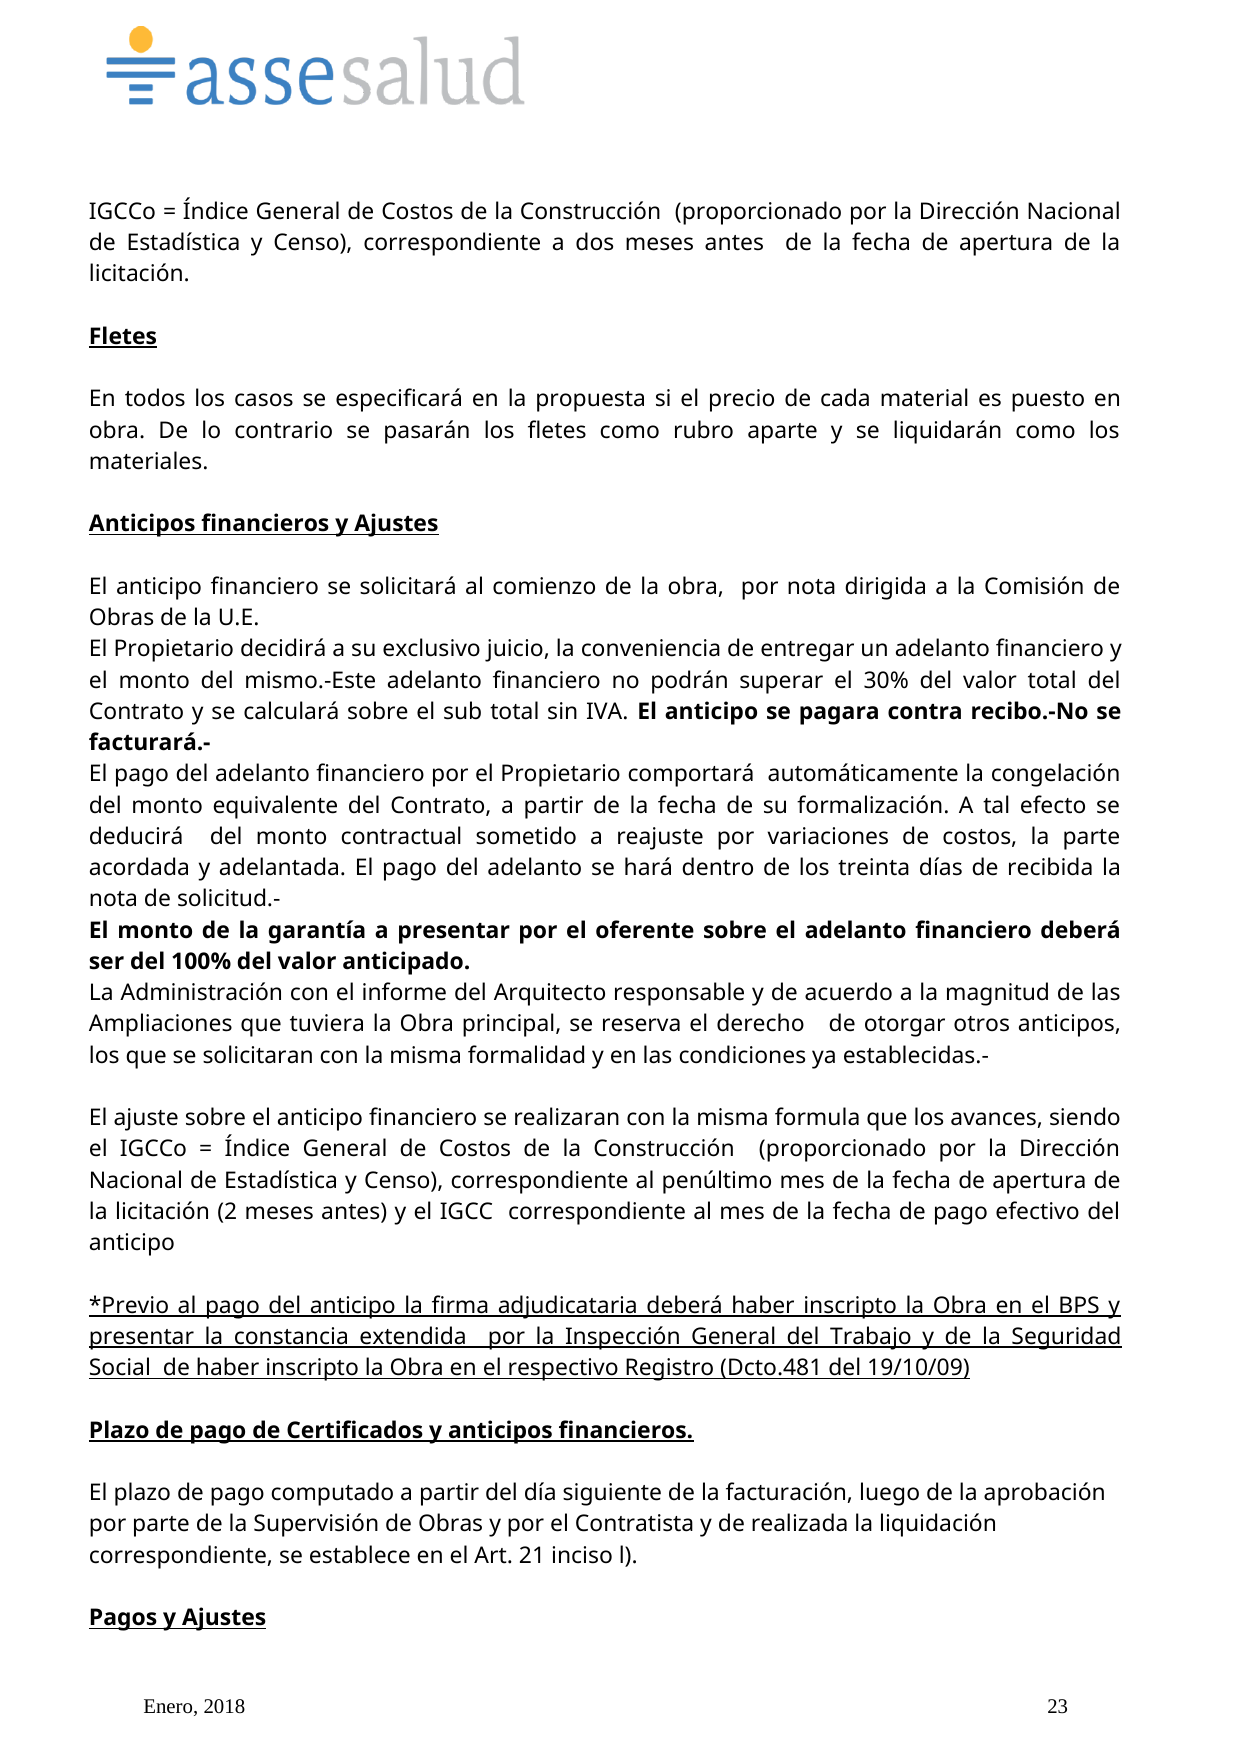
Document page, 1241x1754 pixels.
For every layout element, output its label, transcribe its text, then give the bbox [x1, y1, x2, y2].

picture [106, 26, 525, 105]
text El Propietario decidirá a su exclusivo juicio, la conveniencia de entregar un adelanto financiero y el monto del mismo.-Este adelanto financiero no podrán superar el 30% del valor total del Contrato y se calculará sobre el sub total sin IVA. El anticipo se pagara contra recibo.-No se facturará.- [89, 632, 1122, 757]
text El plazo de pago computado a partir del día siguiente de la facturación, luego de la aprobación por parte de la Supervisión de Obras y por el Contratista y de realizada la liquidación correspondiente, se establece en el Art. 21 inciso l). [89, 1476, 1122, 1570]
text El ajuste sobre el anticipo financiero se realizaran con la misma formula que los avances, siendo el IGCCo = Índice General de Costos de la Construcción (proporcionado por la Dirección Nacional de Estadística y Censo), correspondiente al penúltimo mes de la fecha de apertura de la licitación (2 meses antes) y el IGCC correspondiente al mes de la fecha de pago efectivo del anticipo [89, 1101, 1122, 1257]
text Plazo de pago de Certificados y anticipos financieros. [89, 1414, 1122, 1445]
text *Previo al pago del anticipo la firma adjudicataria deberá haber inscripto la Obra en el BPS y presentar la constancia extendida por la Inspección General del Trabajo y de la Seguridad [89, 1289, 1122, 1346]
text Anticipos financieros y Ajustes [89, 507, 1122, 539]
text El anticipo financiero se solicitará al comienzo de la obra, por nota dirigida a la Comisión de Obras de la U.E. [89, 570, 1122, 632]
text IGCCo = Índice General de Costos de la Construcción (proporcionado por la Dirección Nacional de Estadística y Censo), correspondiente a dos meses antes de la fecha de apertura de la licitación. [89, 195, 1122, 289]
text El pago del adelanto financiero por el Propietario comportará automáticamente la congelación del monto equivalente del Contrato, a partir de la fecha de su formalización. A tal efecto se deducirá del monto contractual sometido a reajuste por variaciones de costos, la parte acordada y adelantada. El pago del adelanto se hará dentro de los treinta días de recibida la nota de solicitud.- [89, 757, 1122, 914]
text En todos los casos se especificará en la propuesta si el precio de cada material es puesto en obra. De lo contrario se pasarán los fletes como rubro aparte y se liquidarán como los materiales. [89, 382, 1122, 476]
text La Administración con el informe del Arquitecto responsable y de acuerdo a la magnitud de las Ampliaciones que tuviera la Obra principal, se reserva el derecho de otorgar otros anticipos, los que se solicitaran con la misma formalidad y en las condiciones ya establecidas.- [89, 976, 1122, 1070]
text Social de haber inscripto la Obra en el respectivo Registro (Dcto.481 del 19/10/09) [89, 1348, 1122, 1382]
text Fletes [89, 320, 1122, 351]
text El monto de la garantía a presentar por el oferente sobre el adelanto financiero deberá ser del 100% del valor anticipado. [89, 914, 1122, 976]
text Pagos y Ajustes [89, 1601, 1122, 1632]
